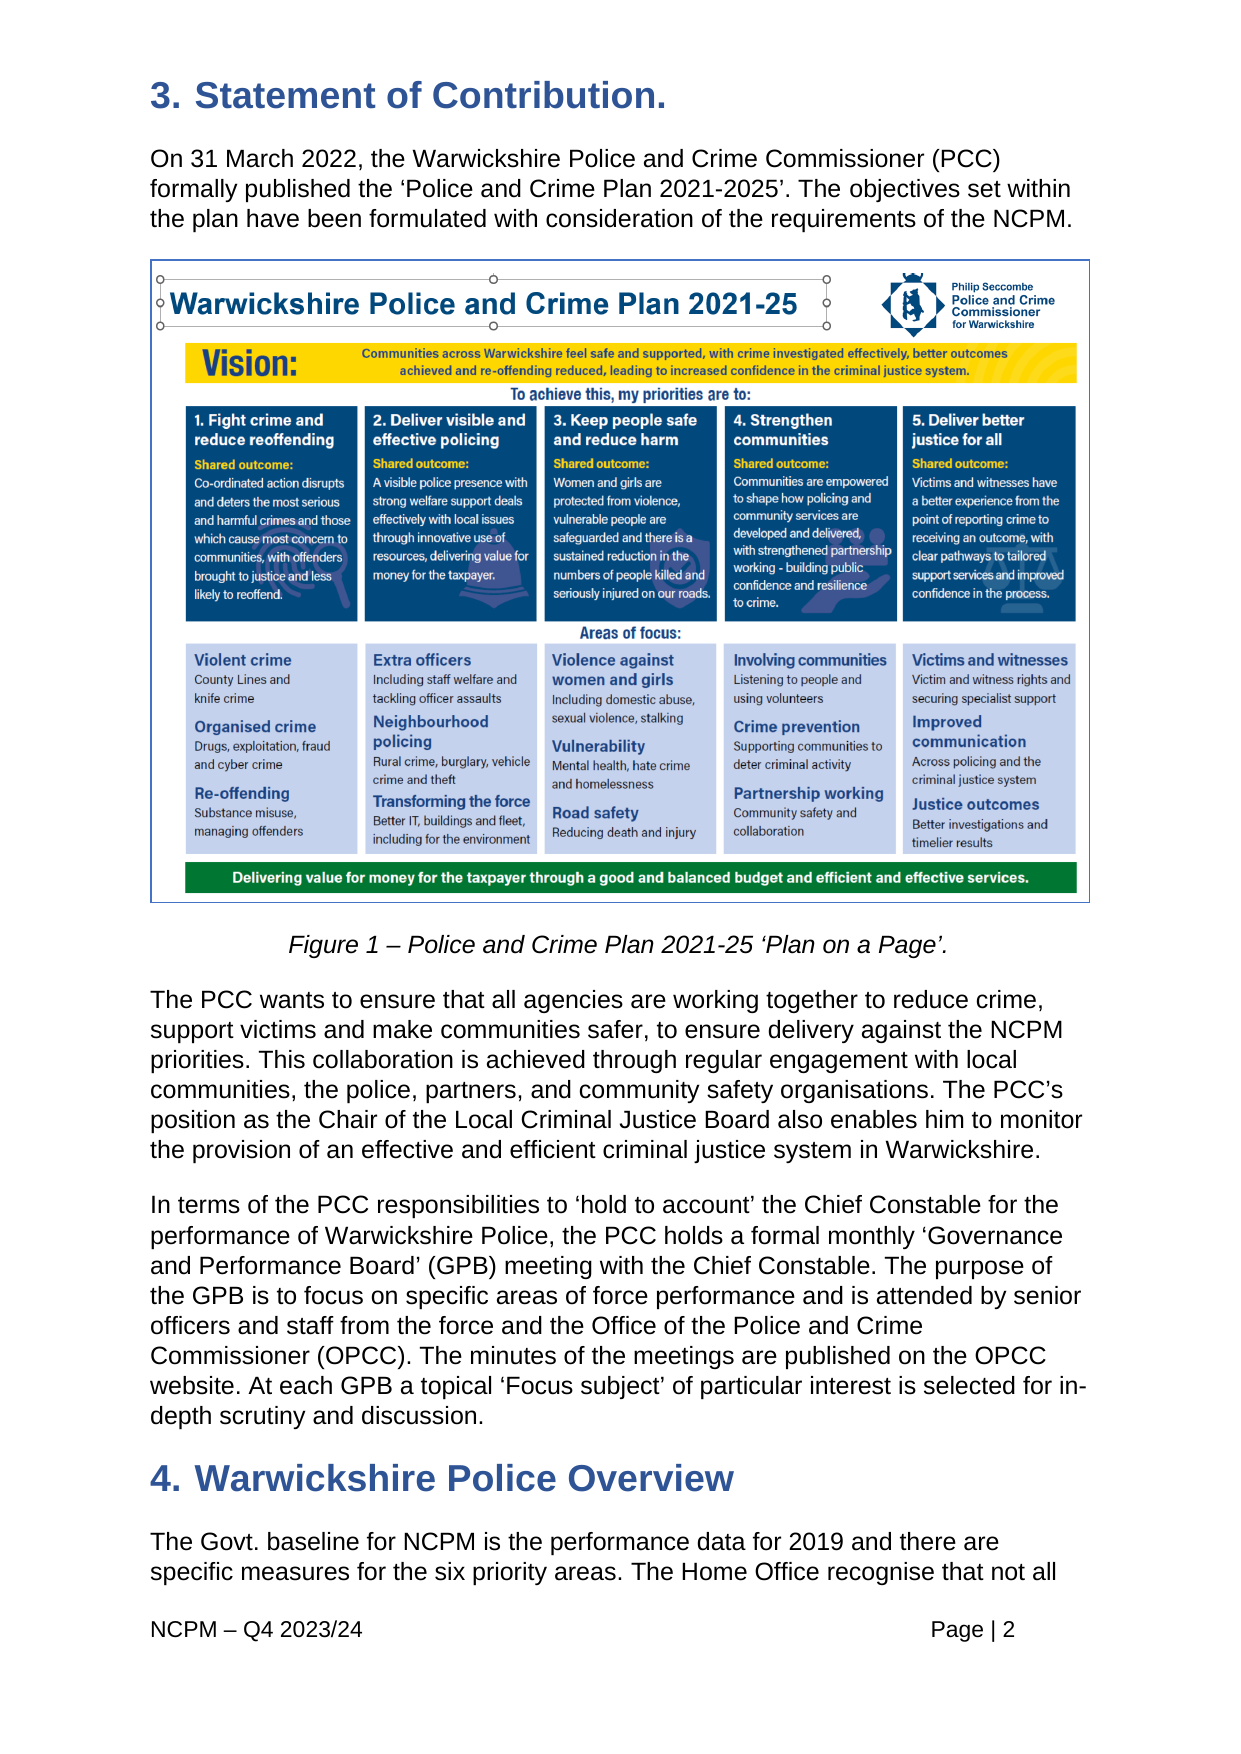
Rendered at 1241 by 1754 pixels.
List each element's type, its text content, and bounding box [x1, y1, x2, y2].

text In terms of the PCC responsibilities to ‘hold to account’ the Chief Constable for the performance of Warwickshire Police, the PCC holds a formal monthly ‘Governance and Performance Board’ (GPB) meeting with the Chief Constable. The purpose of the GPB is to focus on specific areas of force performance and is attended by senior officers and staff from the force and the Office of the Police and Crime Commissioner (OPCC). The minutes of the meetings are published on the OPCC website. At each GPB a topical ‘Focus subject’ of particular interest is selected for in-depth scrutiny and discussion. [150, 1191, 1090, 1430]
text The Govt. baseline for NCPM is the performance data for 2019 and there are specific measures for the six priority areas. The Home Office recognise that not all [150, 1527, 1090, 1585]
subtitle Warwickshire Police Overview [150, 1456, 1090, 1499]
text The PCC wants to ensure that all agencies are working together to reduce crime, support victims and make communities safer, to ensure delivery against the NCPM priorities. This collaboration is achieved through regular engagement with local communities, the police, partners, and community safety organisations. The PCC’s position as the Chair of the Local Criminal Justice Board also enables him to monitor the provision of an effective and efficient criminal justice system in Warwickshire. [150, 985, 1090, 1164]
subtitle Statement of Contribution. [150, 74, 1090, 117]
text On 31 March 2022, the Warwickshire Police and Crime Commissioner (PCC) formally published the ‘Police and Crime Plan 2021-2025’. The objectives set within the plan have been formulated with consideration of the requirements of the NCPM. [150, 144, 1090, 233]
text Figure 1 – Police and Crime Plan 2021-25 ‘Plan on a Page’. [150, 930, 1090, 958]
